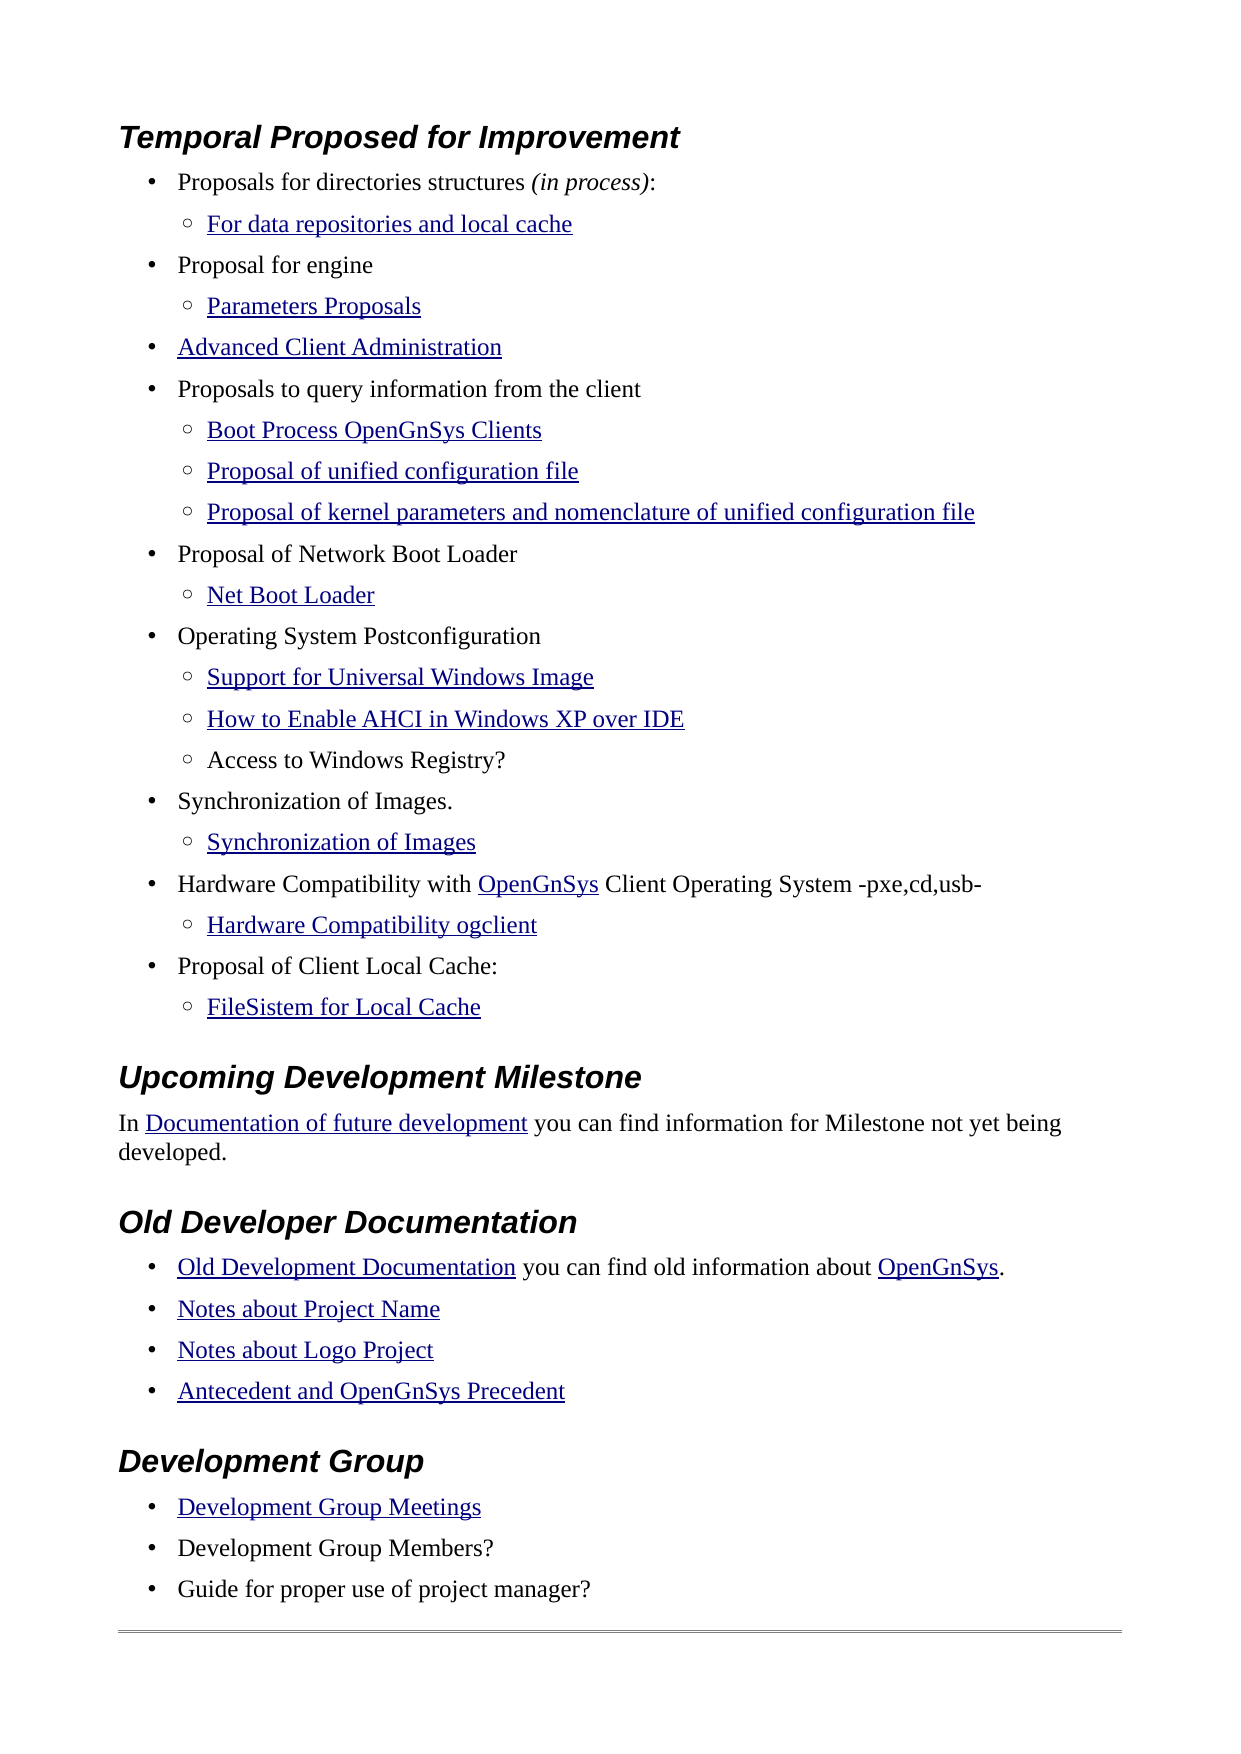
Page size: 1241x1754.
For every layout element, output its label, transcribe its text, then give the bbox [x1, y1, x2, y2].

list Boot Process OpenGnSys Clients [177, 415, 1122, 444]
list Proposal of Network Boot Loader [148, 539, 1122, 567]
list Access to Windows Registry? [177, 745, 1122, 774]
list Antecedent and OpenGnSys Precedent [148, 1376, 1122, 1405]
list Old Development Documentation you can find old information about OpenGnSys. [148, 1252, 1122, 1281]
list Net Boot Loader [177, 580, 1122, 609]
list Development Group Members? [148, 1533, 1122, 1562]
text In Documentation of future development you can find information for Milestone not yet being developed. [118, 1108, 1122, 1166]
subtitle Development Group [118, 1442, 1122, 1479]
list For data repositories and local cache [177, 209, 1122, 237]
list Hardware Compatibility ogclient [177, 910, 1122, 939]
list Proposals for directories structures (in process): [148, 167, 1122, 196]
list Proposals to query information from the client [148, 374, 1122, 402]
list Notes about Project Name [148, 1294, 1122, 1322]
list Proposal for engine [148, 250, 1122, 279]
list Development Group Meetings [148, 1492, 1122, 1521]
list FileSistem for Local Cache [177, 992, 1122, 1021]
list ​How to Enable AHCI in Windows XP over IDE [177, 704, 1122, 732]
list Synchronization of Images [177, 827, 1122, 856]
list Operating System Postconfiguration [148, 621, 1122, 650]
list Notes about Logo Project [148, 1335, 1122, 1364]
list Synchronization of Images. [148, 786, 1122, 815]
list Proposal of Client Local Cache: [148, 951, 1122, 980]
list Proposal of kernel parameters and nomenclature of unified configuration file [177, 497, 1122, 526]
list Advanced Client Administration [148, 332, 1122, 361]
subtitle Temporal Proposed for Improvement [118, 118, 1122, 155]
subtitle Upcoming Development Milestone [118, 1059, 1122, 1096]
list Parameters Proposals [177, 291, 1122, 320]
subtitle Old Developer Documentation [118, 1203, 1122, 1240]
list Hardware Compatibility with OpenGnSys Client Operating System -pxe,cd,usb- [148, 869, 1122, 897]
list Guide for proper use of project manager? [148, 1574, 1122, 1603]
list Proposal of unified configuration file [177, 456, 1122, 485]
list Support for Universal Windows Image [177, 662, 1122, 691]
